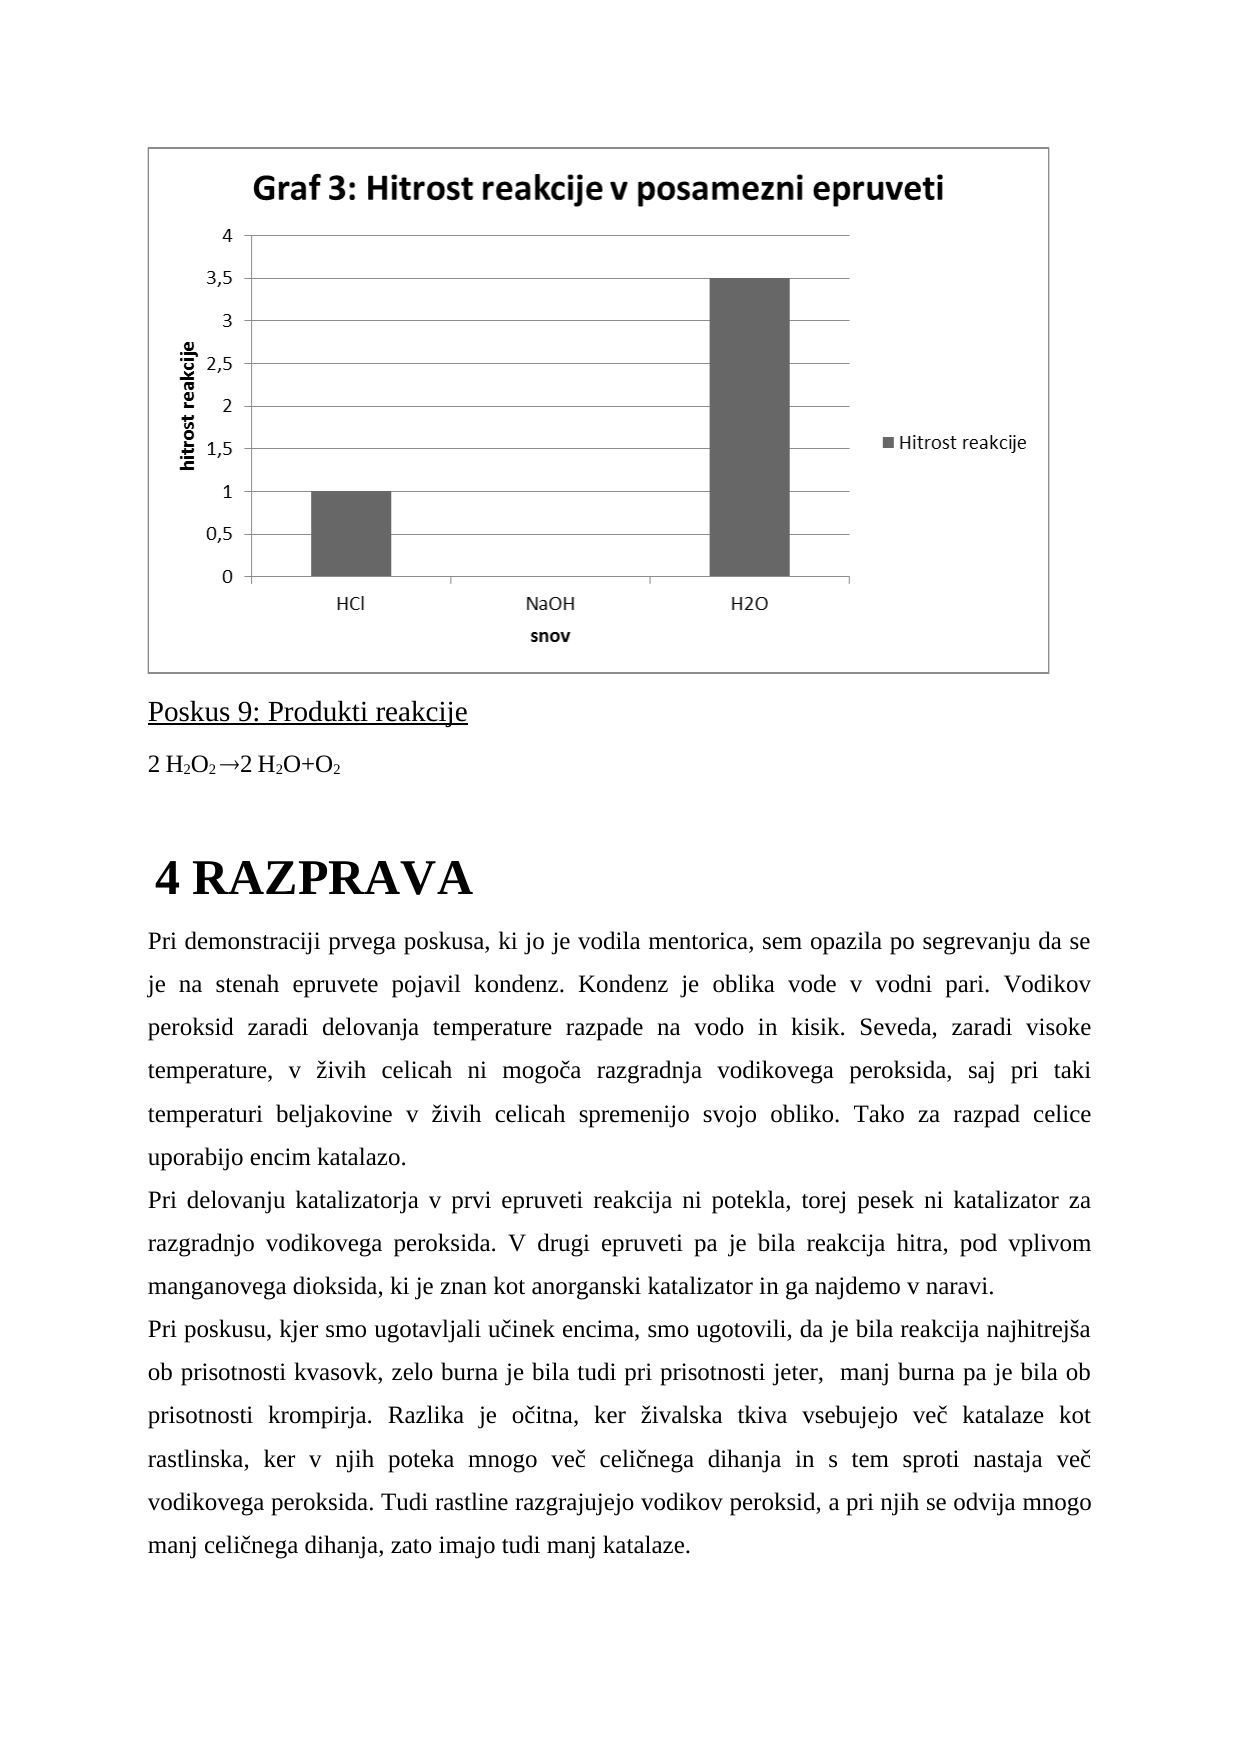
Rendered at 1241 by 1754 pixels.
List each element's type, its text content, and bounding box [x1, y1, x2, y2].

text Pri demonstraciji prvega poskusa, ki jo je vodila mentorica, sem opazila po segrevanju da se je na stenah epruvete pojavil kondenz. Kondenz je oblika vode v vodni pari. Vodikov peroksid zaradi delovanja temperature razpade na vodo in kisik. Seveda, zaradi visoke temperature, v živih celicah ni mogoča razgradnja vodikovega peroksida, saj pri taki temperaturi beljakovine v živih celicah spremenijo svojo obliko. Tako za razpad celice uporabijo encim katalazo. [148, 926, 1093, 1171]
text Pri delovanju katalizatorja v prvi epruveti reakcija ni potekla, torej pesek ni katalizator za razgradnjo vodikovega peroksida. V drugi epruveti pa je bila reakcija hitra, pod vplivom manganovega dioksida, ki je znan kot anorganski katalizator in ga najdemo v naravi. [148, 1185, 1093, 1300]
text 2 H2O2 2 H2O+O2 [148, 749, 1093, 777]
text Poskus 9: Produkti reakcije [148, 694, 1093, 728]
text 4 RAZPRAVA [148, 848, 1093, 905]
text Pri poskusu, kjer smo ugotavljali učinek encima, smo ugotovili, da je bila reakcija najhitrejša ob prisotnosti kvasovk, zelo burna je bila tudi pri prisotnosti jeter, manj burna pa je bila ob prisotnosti krompirja. Razlika je očitna, ker živalska tkiva vsebujejo več katalaze kot rastlinska, ker v njih poteka mnogo več celičnega dihanja in s tem sproti nastaja več vodikovega peroksida. Tudi rastline razgrajujejo vodikov peroksid, a pri njih se odvija mnogo manj celičnega dihanja, zato imajo tudi manj katalaze. [148, 1314, 1093, 1559]
